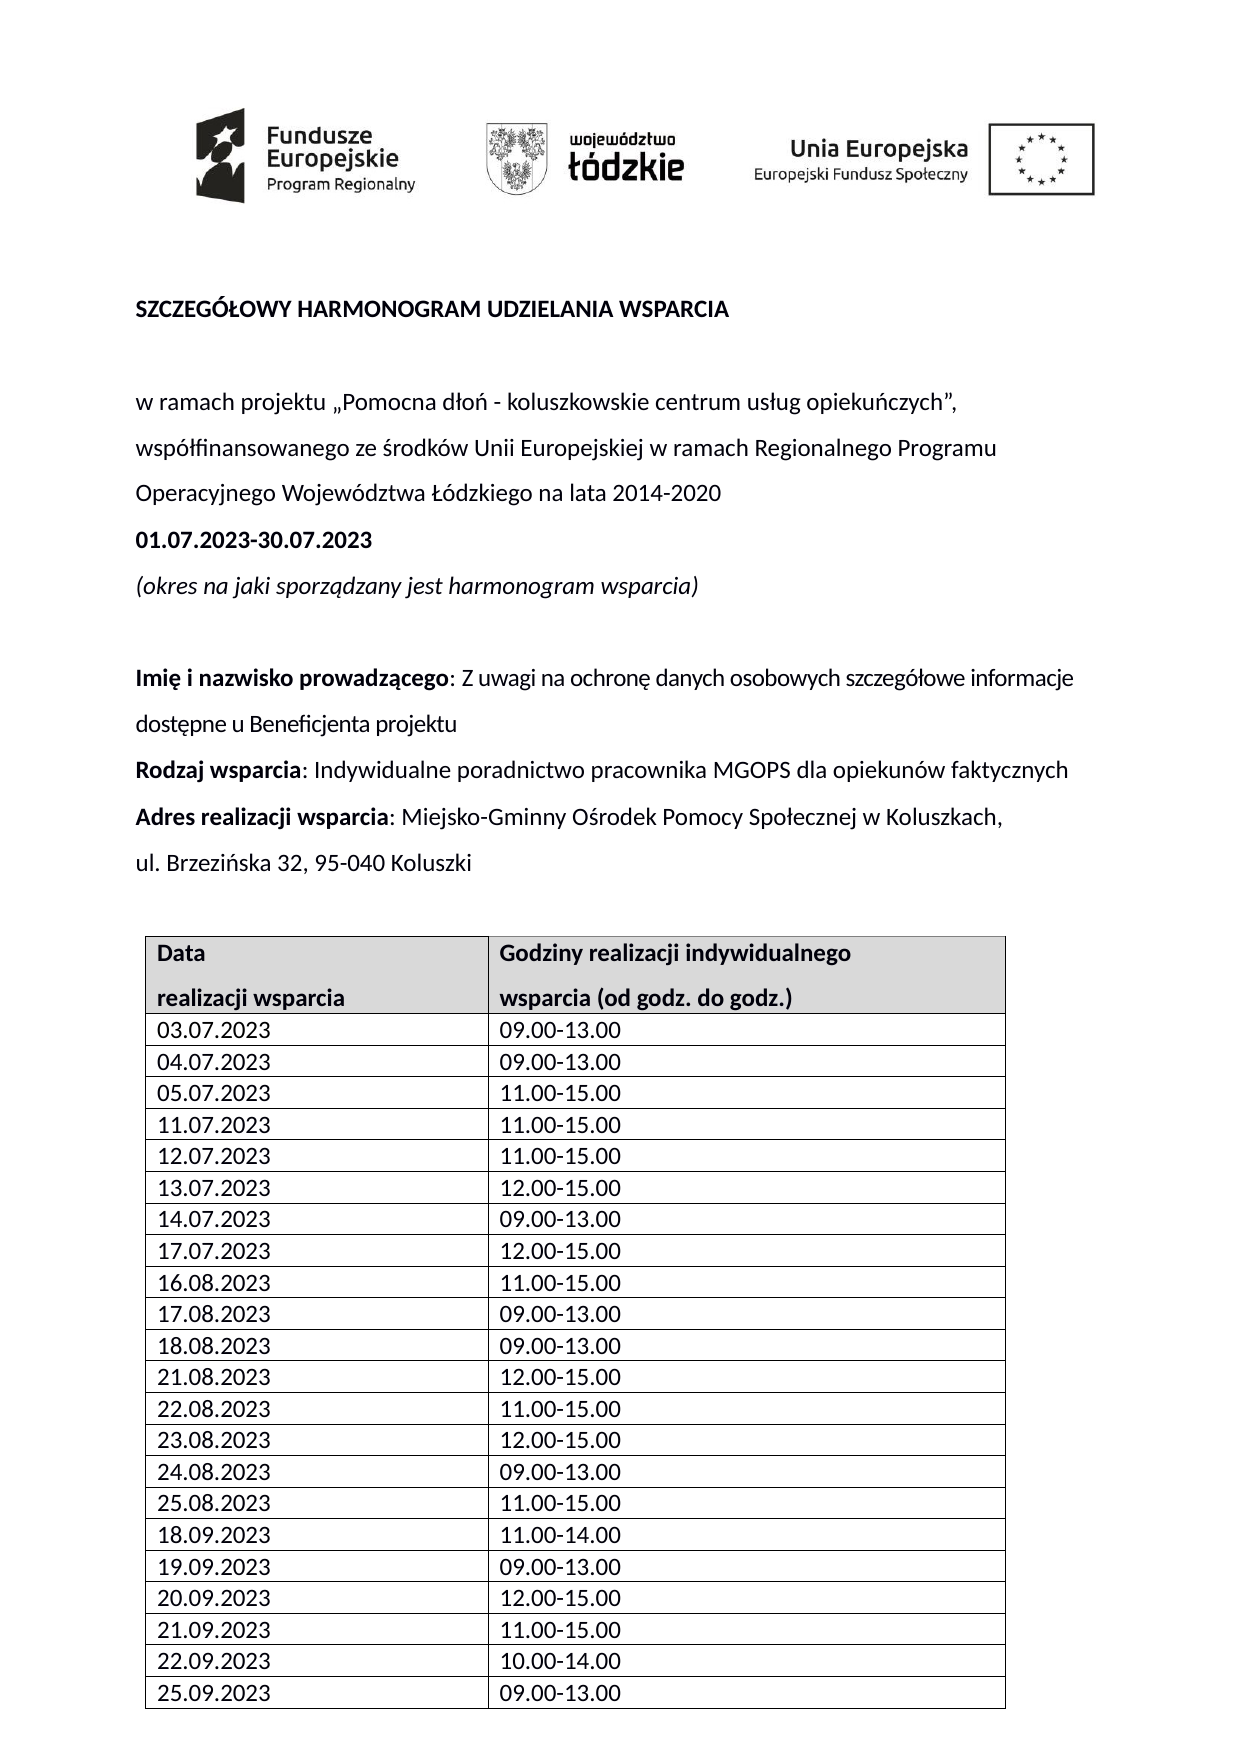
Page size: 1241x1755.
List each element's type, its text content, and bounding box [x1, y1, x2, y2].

table_cell 12.07.2023 [146, 1140, 488, 1171]
table_cell 09.00-13.00 [489, 1677, 1005, 1707]
table_cell 16.08.2023 [146, 1267, 488, 1297]
table_cell 18.09.2023 [146, 1519, 488, 1550]
table_cell 12.00-15.00 [489, 1235, 1005, 1266]
table_cell 20.09.2023 [146, 1582, 488, 1613]
table_cell 09.00-13.00 [489, 1456, 1005, 1487]
table_cell 17.08.2023 [146, 1298, 488, 1329]
text Rodzaj wsparcia: Indywidualne poradnictwo pracownika MGOPS dla opiekunów faktycznych [135, 754, 1105, 785]
table_cell 22.09.2023 [146, 1645, 488, 1676]
table_cell 21.08.2023 [146, 1361, 488, 1392]
table_cell 09.00-13.00 [489, 1298, 1005, 1329]
table_cell 11.00-15.00 [489, 1267, 1005, 1297]
table_cell 21.09.2023 [146, 1614, 488, 1644]
table_cell 09.00-13.00 [489, 1330, 1005, 1360]
table_cell 09.00-13.00 [489, 1204, 1005, 1234]
table_cell 11.00-15.00 [489, 1393, 1005, 1423]
text w ramach projektu „Pomocna dłoń - koluszkowskie centrum usług opiekuńczych”, współfinansowanego ze środków Unii Europejskiej w ramach Regionalnego Programu Operacyjnego Województwa Łódzkiego na lata 2014-2020 [135, 386, 1105, 508]
table_cell 12.00-15.00 [489, 1361, 1005, 1392]
table_cell 13.07.2023 [146, 1172, 488, 1202]
table_cell 12.00-15.00 [489, 1582, 1005, 1613]
table_cell 11.00-15.00 [489, 1077, 1005, 1108]
table_header Godziny realizacji indywidualnego wsparcia (od godz. do godz.) [489, 937, 1005, 1013]
table_cell 09.00-13.00 [489, 1551, 1005, 1581]
table_cell 11.00-15.00 [489, 1614, 1005, 1644]
table_cell 03.07.2023 [146, 1014, 488, 1045]
table_cell 17.07.2023 [146, 1235, 488, 1266]
text ul. Brzezińska 32, 95-040 Koluszki [135, 847, 1105, 878]
table_cell 12.00-15.00 [489, 1425, 1005, 1455]
table_cell 18.08.2023 [146, 1330, 488, 1360]
table_cell 25.08.2023 [146, 1488, 488, 1518]
text Imię i nazwisko prowadzącego: Z uwagi na ochronę danych osobowych szczegółowe informacje dostępne u Beneficjenta projektu [135, 663, 1105, 739]
table_cell 11.00-15.00 [489, 1109, 1005, 1139]
table_cell 11.00-15.00 [489, 1140, 1005, 1171]
text (okres na jaki sporządzany jest harmonogram wsparcia) [135, 570, 1105, 601]
table_cell 14.07.2023 [146, 1204, 488, 1234]
text Adres realizacji wsparcia: Miejsko-Gminny Ośrodek Pomocy Społecznej w Koluszkach, [135, 801, 1105, 831]
table_header Data realizacji wsparcia [146, 937, 488, 1013]
table_cell 11.00-14.00 [489, 1519, 1005, 1550]
table_cell 19.09.2023 [146, 1551, 488, 1581]
table_cell 12.00-15.00 [489, 1172, 1005, 1202]
text SZCZEGÓŁOWY HARMONOGRAM UDZIELANIA WSPARCIA [135, 294, 1105, 324]
table_cell 24.08.2023 [146, 1456, 488, 1487]
table_cell 23.08.2023 [146, 1425, 488, 1455]
table_cell 11.07.2023 [146, 1109, 488, 1139]
text 01.07.2023-30.07.2023 [135, 524, 1105, 554]
table_cell 09.00-13.00 [489, 1014, 1005, 1045]
table_cell 25.09.2023 [146, 1677, 488, 1707]
table_cell 10.00-14.00 [489, 1645, 1005, 1676]
table_cell 09.00-13.00 [489, 1046, 1005, 1076]
table_cell 11.00-15.00 [489, 1488, 1005, 1518]
table_cell 05.07.2023 [146, 1077, 488, 1108]
picture [190, 107, 1098, 205]
table_cell 22.08.2023 [146, 1393, 488, 1423]
table_cell 04.07.2023 [146, 1046, 488, 1076]
